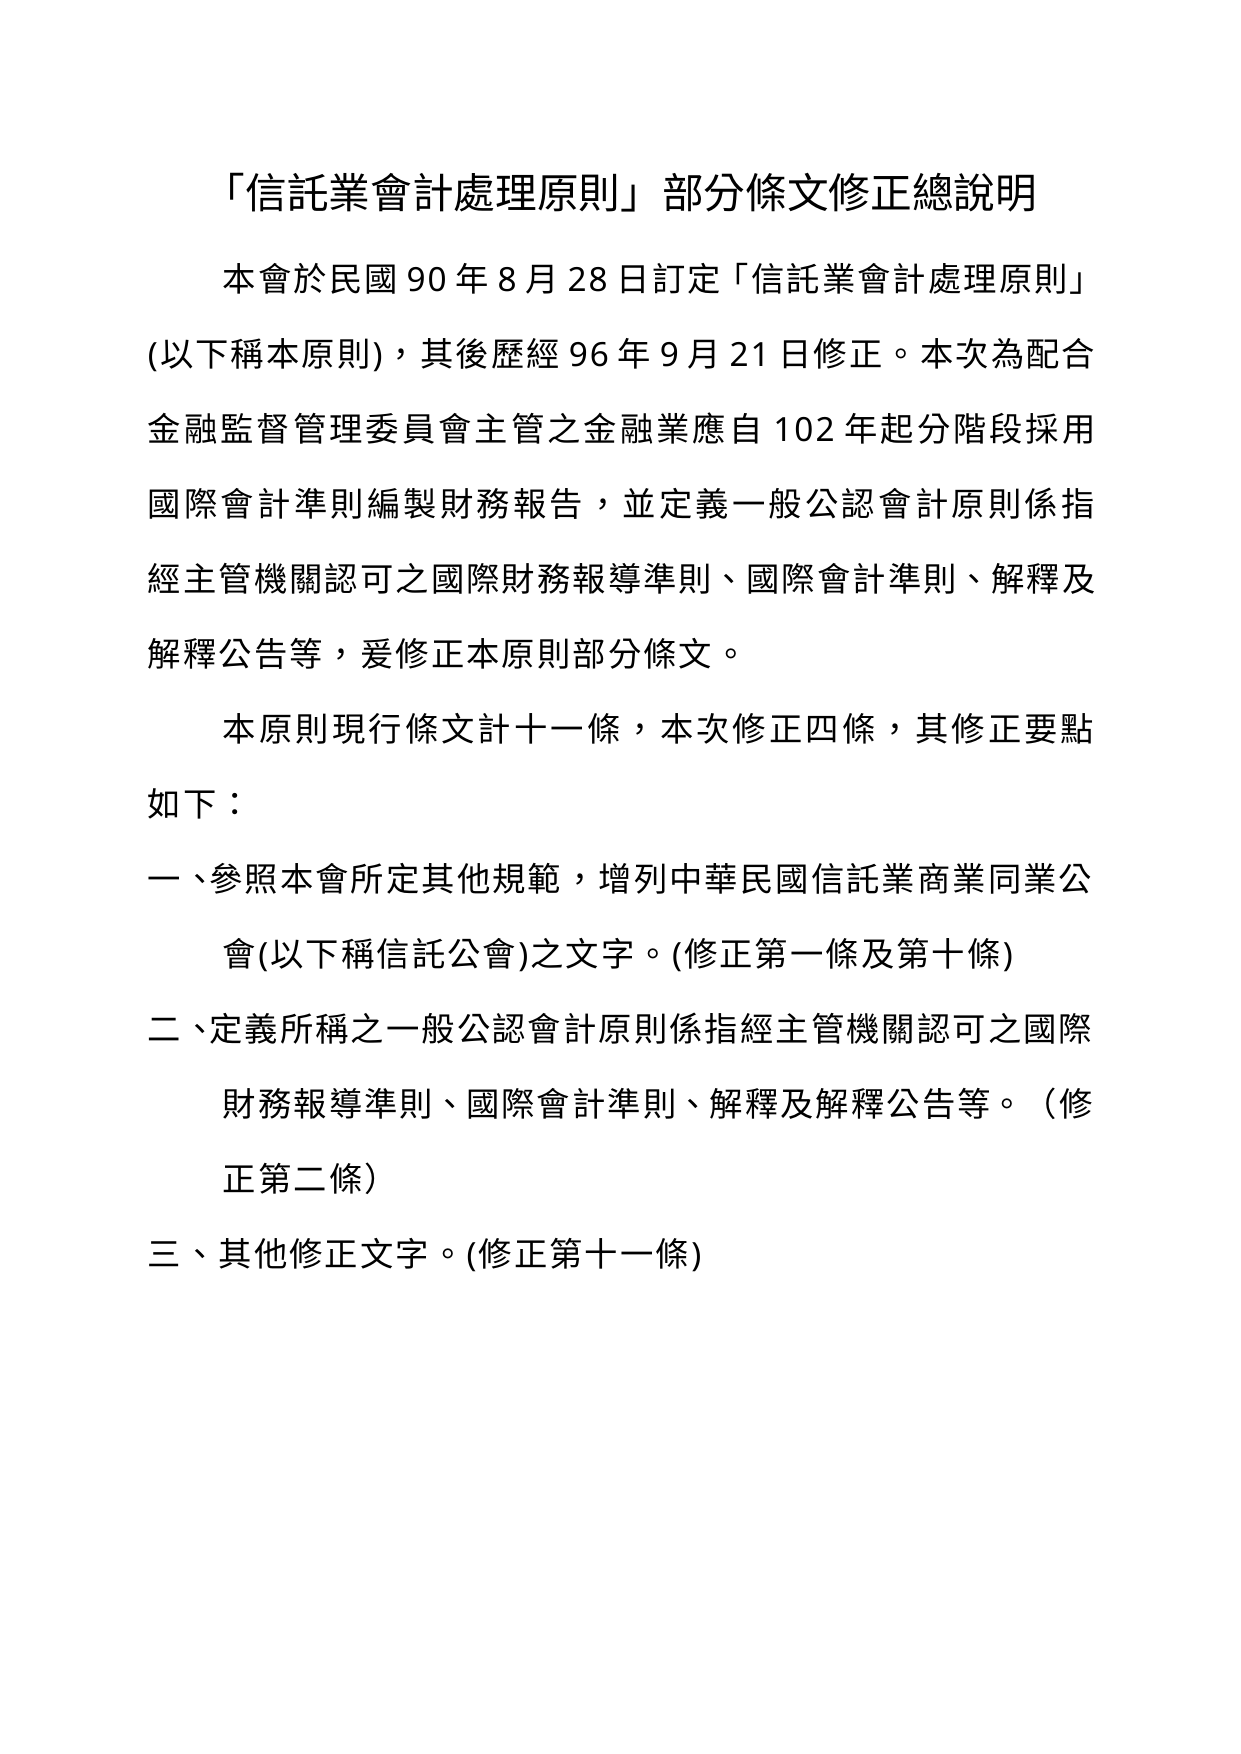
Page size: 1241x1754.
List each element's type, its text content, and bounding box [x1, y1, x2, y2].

text 一、參照本會所定其他規範，增列中華民國信託業商業同業公會(以下稱信託公會)之文字。(修正第一條及第十條) [148, 839, 1092, 989]
text 三、其他修正文字。(修正第十一條) [148, 1214, 1092, 1289]
text 「信託業會計處理原則」部分條文修正總說明 [148, 161, 1092, 221]
text 本原則現行條文計十一條，本次修正四條，其修正要點如下： [148, 689, 1096, 839]
text 二、定義所稱之一般公認會計原則係指經主管機關認可之國際財務報導準則、國際會計準則、解釋及解釋公告等。（修正第二條） [148, 989, 1092, 1214]
text 本會於民國90年8月28日訂定「信託業會計處理原則」(以下稱本原則)，其後歷經96年9月21日修正。本次為配合金融監督管理委員會主管之金融業應自102年起分階段採用國際會計準則編製財務報告，並定義一般公認會計原則係指經主管機關認可之國際財務報導準則、國際會計準則、解釋及解釋公告等，爰修正本原則部分條文。 [148, 239, 1096, 689]
